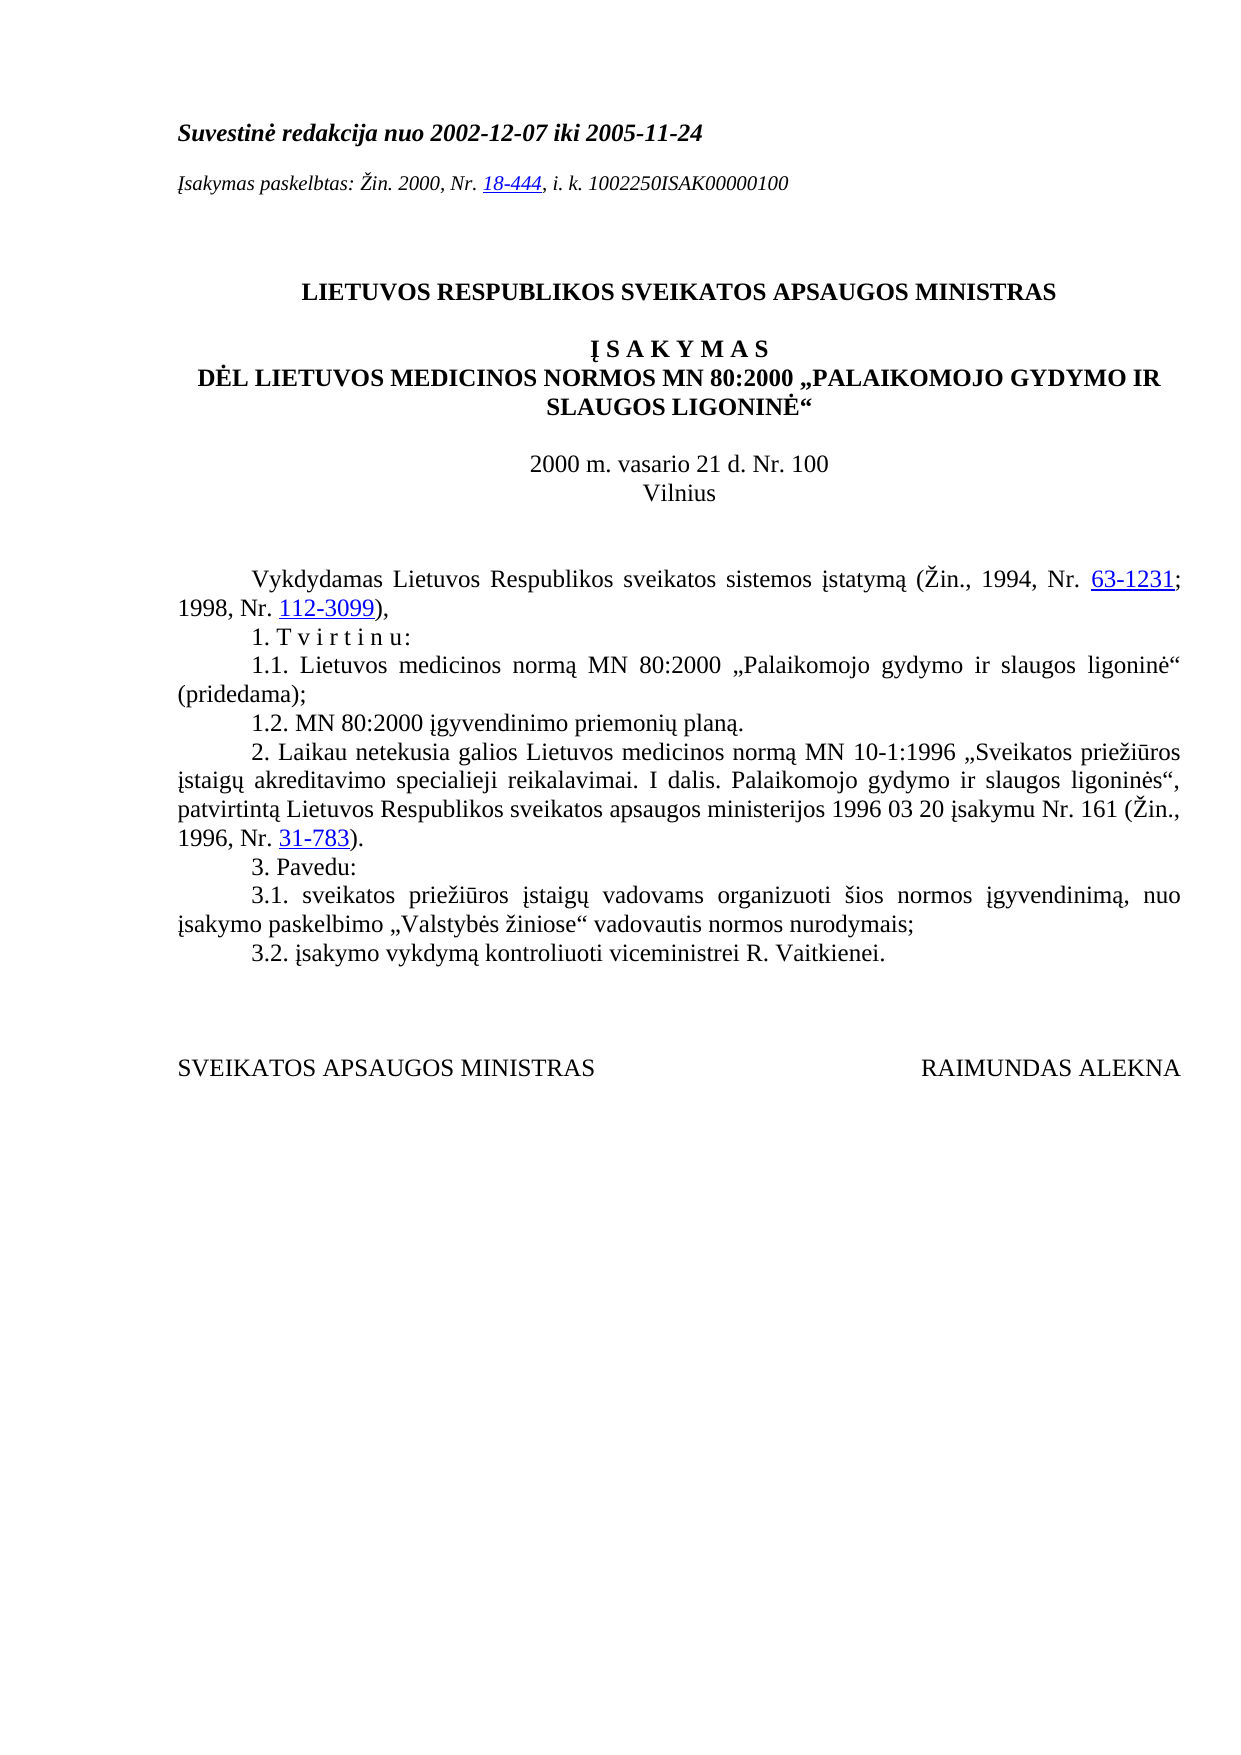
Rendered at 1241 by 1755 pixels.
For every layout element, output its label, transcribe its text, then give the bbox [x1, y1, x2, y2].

text 1. Tvirtinu: [177, 622, 1181, 650]
text DĖL LIETUVOS MEDICINOS NORMOS MN 80:2000 „PALAIKOMOJO GYDYMO IR SLAUGOS LIGONINĖ“ [177, 363, 1181, 420]
text LIETUVOS RESPUBLIKOS SVEIKATOS APSAUGOS MINISTRAS [177, 277, 1181, 305]
text 1.2. MN 80:2000 įgyvendinimo priemonių planą. [177, 708, 1181, 737]
text Suvestinė redakcija nuo 2002-12-07 iki 2005-11-24 [177, 118, 1181, 147]
text 2000 m. vasario 21 d. Nr. 100 [177, 449, 1181, 478]
text 3.1. sveikatos priežiūros įstaigų vadovams organizuoti šios normos įgyvendinimą, nuo įsakymo paskelbimo „Valstybės žiniose“ vadovautis normos nurodymais; [177, 880, 1181, 938]
text 3.2. įsakymo vykdymą kontroliuoti viceministrei R. Vaitkienei. [177, 938, 1181, 967]
text SVEIKATOS APSAUGOS MINISTRAS RAIMUNDAS ALEKNA [177, 1053, 1181, 1082]
text 2. Laikau netekusia galios Lietuvos medicinos normą MN 10-1:1996 „Sveikatos priežiūros įstaigų akreditavimo specialieji reikalavimai. I dalis. Palaikomojo gydymo ir slaugos ligoninės“, patvirtintą Lietuvos Respublikos sveikatos apsaugos ministerijos 1996 03 20 įsakymu Nr. 161 (Žin., 1996, Nr. 31-783). [177, 737, 1181, 852]
text Į S A K Y M A S [177, 334, 1181, 363]
text 1.1. Lietuvos medicinos normą MN 80:2000 „Palaikomojo gydymo ir slaugos ligoninė“ (pridedama); [177, 650, 1181, 708]
text 3. Pavedu: [177, 852, 1181, 880]
text Įsakymas paskelbtas: Žin. 2000, Nr. 18-444, i. k. 1002250ISAK00000100 [177, 171, 1181, 195]
text Vilnius [177, 478, 1181, 507]
text Vykdydamas Lietuvos Respublikos sveikatos sistemos įstatymą (Žin., 1994, Nr. 63-1231; 1998, Nr. 112-3099), [177, 564, 1181, 622]
